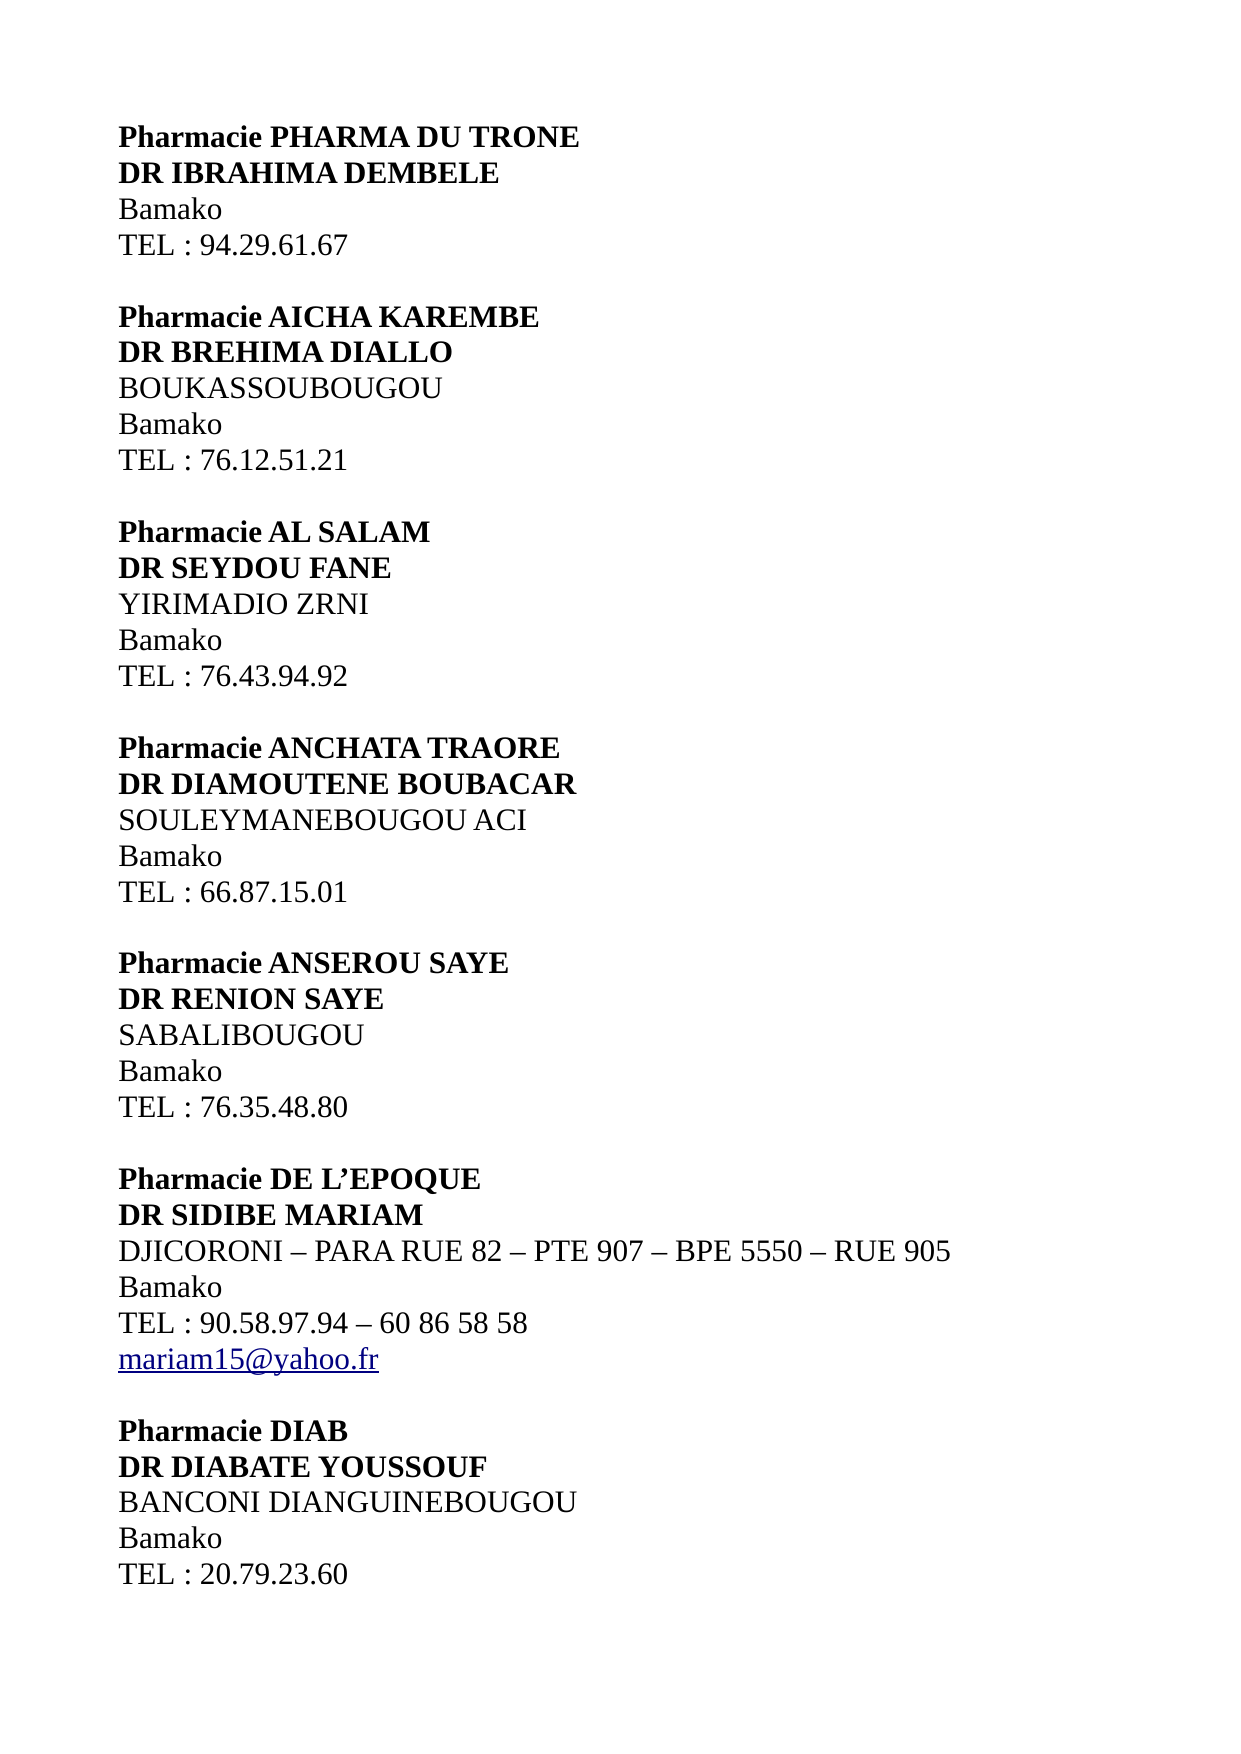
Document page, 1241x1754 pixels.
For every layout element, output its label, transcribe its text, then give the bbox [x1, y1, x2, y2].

text Bamako [118, 1520, 1122, 1556]
text DR DIABATE YOUSSOUF [118, 1448, 1122, 1484]
text TEL : 76.12.51.21 [118, 442, 1122, 477]
text DR BREHIMA DIALLO [118, 334, 1122, 370]
text TEL : 76.43.94.92 [118, 657, 1122, 693]
text Pharmacie PHARMA DU TRONE [118, 118, 1122, 154]
text Pharmacie ANCHATA TRAORE [118, 729, 1122, 765]
text DR SEYDOU FANE [118, 549, 1122, 585]
text DJICORONI – PARA RUE 82 – PTE 907 – BPE 5550 – RUE 905 [118, 1232, 1122, 1268]
text Bamako [118, 1268, 1122, 1304]
text Bamako [118, 837, 1122, 873]
text DR SIDIBE MARIAM [118, 1196, 1122, 1232]
text BOUKASSOUBOUGOU [118, 370, 1122, 406]
text TEL : 94.29.61.67 [118, 226, 1122, 262]
text DR DIAMOUTENE BOUBACAR [118, 765, 1122, 801]
text Bamako [118, 1052, 1122, 1088]
text mariam15@yahoo.fr [118, 1340, 1122, 1376]
text TEL : 76.35.48.80 [118, 1088, 1122, 1124]
text DR RENION SAYE [118, 981, 1122, 1017]
text Pharmacie AL SALAM [118, 513, 1122, 549]
text Pharmacie DIAB [118, 1412, 1122, 1448]
text YIRIMADIO ZRNI [118, 585, 1122, 621]
text Bamako [118, 190, 1122, 226]
text TEL : 90.58.97.94 – 60 86 58 58 [118, 1304, 1122, 1340]
text BANCONI DIANGUINEBOUGOU [118, 1484, 1122, 1520]
text SOULEYMANEBOUGOU ACI [118, 801, 1122, 837]
text Bamako [118, 406, 1122, 442]
text Pharmacie ANSEROU SAYE [118, 945, 1122, 981]
text TEL : 20.79.23.60 [118, 1556, 1122, 1592]
text Pharmacie DE L’EPOQUE [118, 1160, 1122, 1196]
text Pharmacie AICHA KAREMBE [118, 298, 1122, 334]
text DR IBRAHIMA DEMBELE [118, 154, 1122, 190]
text Bamako [118, 621, 1122, 657]
text SABALIBOUGOU [118, 1017, 1122, 1052]
text TEL : 66.87.15.01 [118, 873, 1122, 909]
